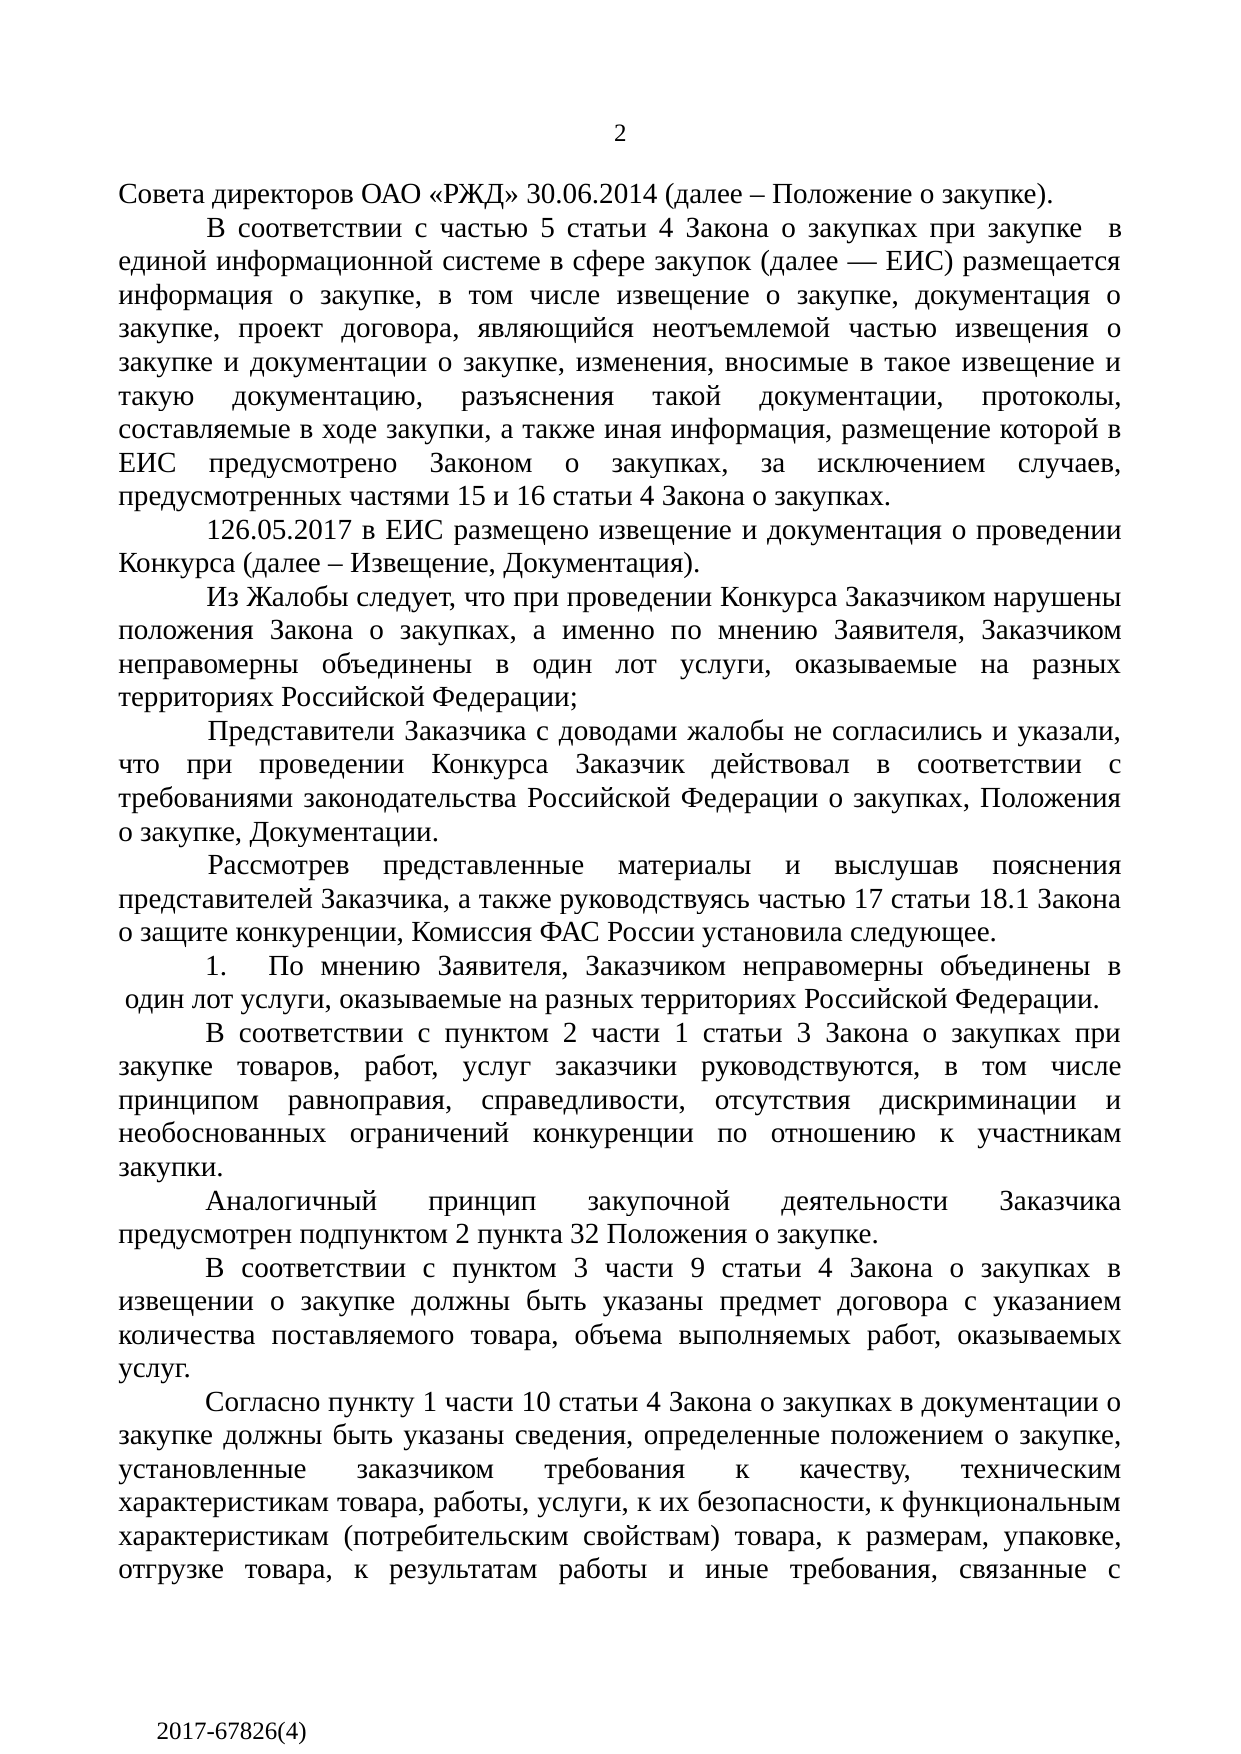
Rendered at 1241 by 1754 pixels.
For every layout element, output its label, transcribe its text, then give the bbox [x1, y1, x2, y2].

text Представители Заказчика с доводами жалобы не согласились и указали, что при проведении Конкурса Заказчик действовал в соответствии с требованиями законодательства Российской Федерации о закупках, Положения о закупке, Документации. [118, 713, 1122, 847]
text Рассмотрев представленные материалы и выслушав пояснения представителей Заказчика, а также руководствуясь частью 17 статьи 18.1 Закона о защите конкуренции, Комиссия ФАС России установила следующее. [118, 847, 1122, 948]
text В соответствии с пунктом 2 части 1 статьи 3 Закона о закупках при закупке товаров, работ, услуг заказчики руководствуются, в том числе принципом равноправия, справедливости, отсутствия дискриминации и необоснованных ограничений конкуренции по отношению к участникам закупки. [118, 1015, 1122, 1183]
text 126.05.2017 в ЕИС размещено извещение и документация о проведении Конкурса (далее – Извещение, Документация). [118, 512, 1122, 579]
list По мнению Заявителя, Заказчиком неправомерны объединены в один лот услуги, оказываемые на разных территориях Российской Федерации. [124, 948, 1122, 1015]
text Совета директоров ОАО «РЖД» 30.06.2014 (далее – Положение о закупке). [118, 176, 1122, 210]
text В соответствии с пунктом 3 части 9 статьи 4 Закона о закупках в извещении о закупке должны быть указаны предмет договора с указанием количества поставляемого товара, объема выполняемых работ, оказываемых услуг. [118, 1250, 1122, 1384]
text В соответствии с частью 5 статьи 4 Закона о закупках при закупке в единой информационной системе в сфере закупок (далее — ЕИС) размещается информация о закупке, в том числе извещение о закупке, документация о закупке, проект договора, являющийся неотъемлемой частью извещения о закупке и документации о закупке, изменения, вносимые в такое извещение и такую документацию, разъяснения такой документации, протоколы, составляемые в ходе закупки, а также иная информация, размещение которой в ЕИС предусмотрено Законом о закупках, за исключением случаев, предусмотренных частями 15 и 16 статьи 4 Закона о закупках. [118, 210, 1122, 512]
text Согласно пункту 1 части 10 статьи 4 Закона о закупках в документации о закупке должны быть указаны сведения, определенные положением о закупке, установленные заказчиком требования к качеству, техническим характеристикам товара, работы, услуги, к их безопасности, к функциональным характеристикам (потребительским свойствам) товара, к размерам, упаковке, отгрузке товара, к результатам работы и иные требования, связанные с [118, 1384, 1122, 1585]
text Аналогичный принцип закупочной деятельности Заказчика предусмотрен подпунктом 2 пункта 32 Положения о закупке. [118, 1183, 1122, 1250]
text Из Жалобы следует, что при проведении Конкурса Заказчиком нарушены положения Закона о закупках, а именно по мнению Заявителя, Заказчиком неправомерны объединены в один лот услуги, оказываемые на разных территориях Российской Федерации; [118, 579, 1122, 713]
